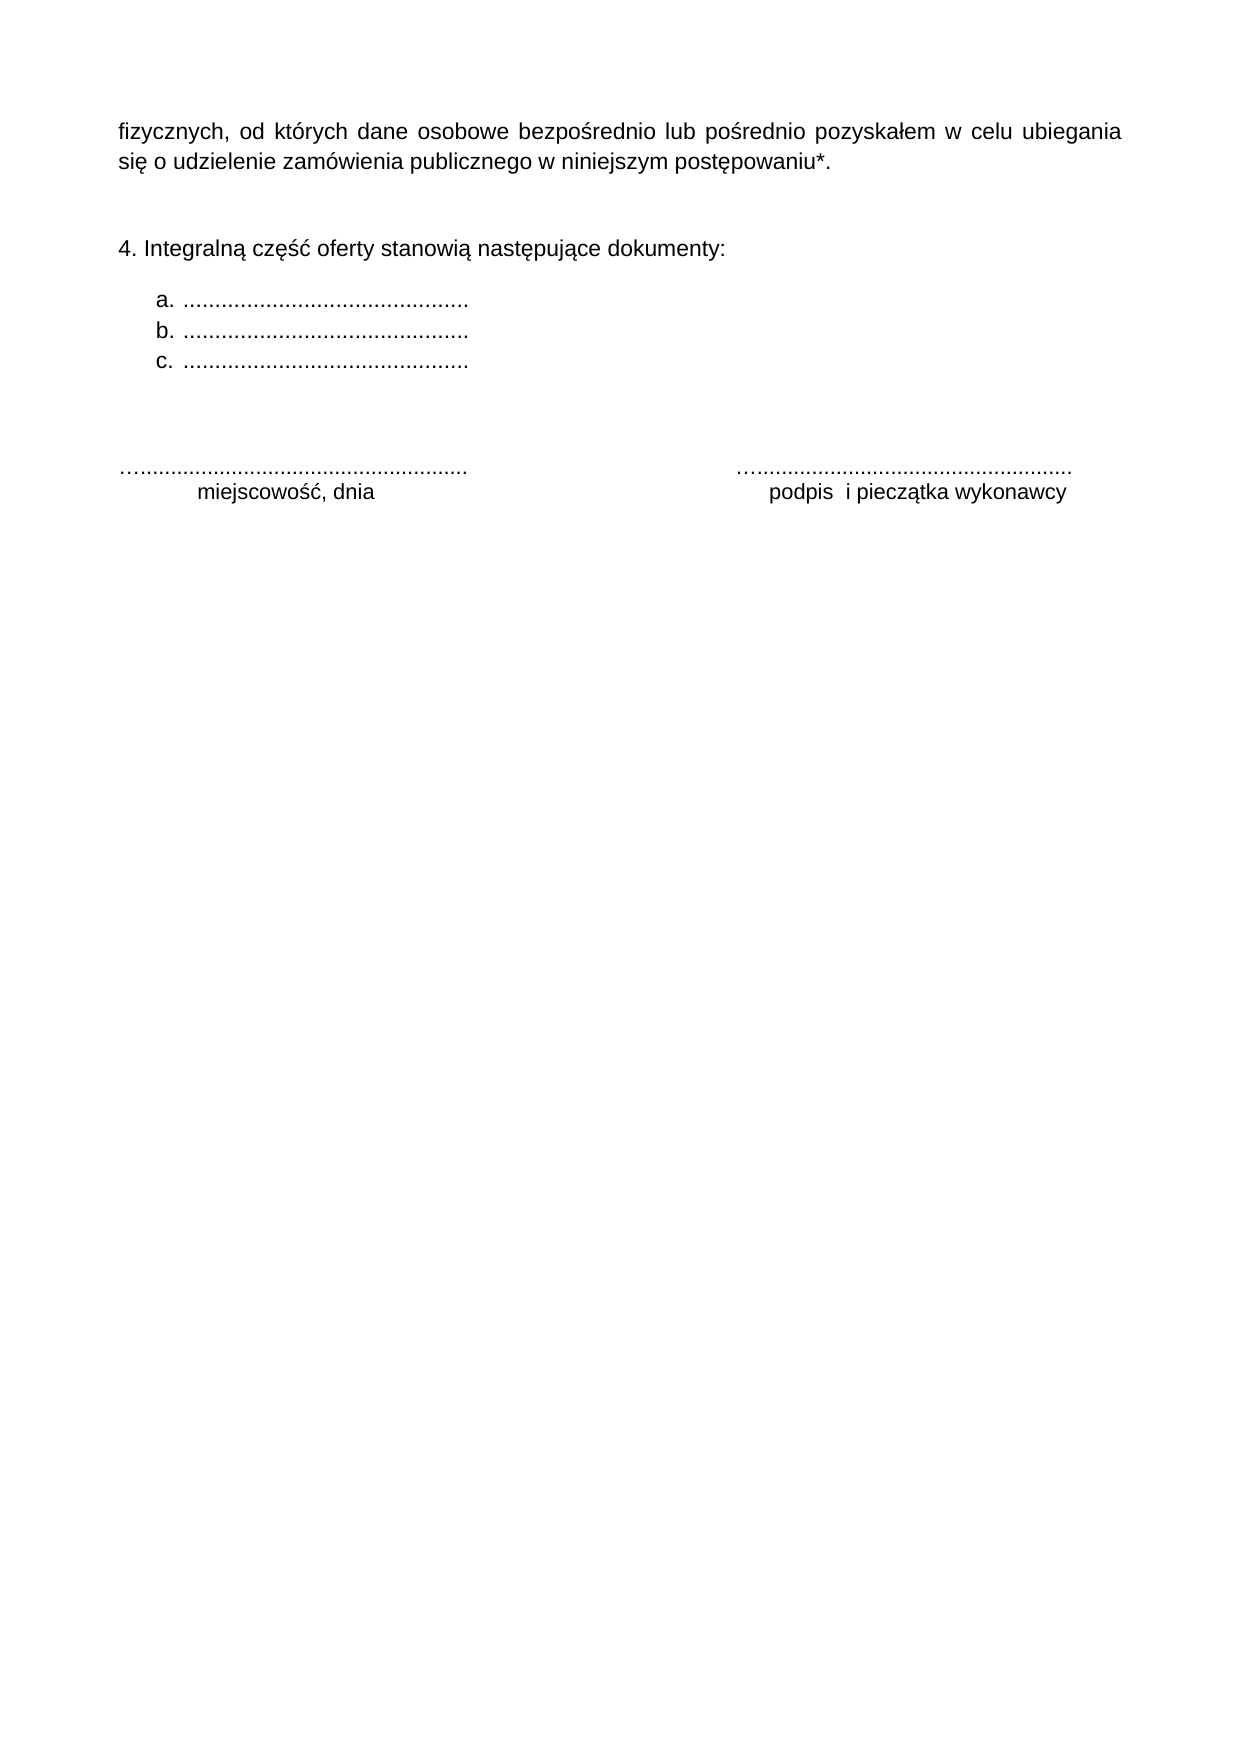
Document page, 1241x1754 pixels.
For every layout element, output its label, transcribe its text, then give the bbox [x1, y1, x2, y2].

list wypełniłem obowiązki informacyjne przewidziane w art.13 lub art. 14 RODO wobec osób fizycznych, od których dane osobowe bezpośrednio lub pośrednio pozyskałem w celu ubiegania się o udzielenie zamówienia publicznego w niniejszym postępowaniu*. [118, 118, 1123, 175]
list ............................................. [156, 317, 1123, 343]
list ............................................. [156, 286, 1123, 313]
text miejscowość, dnia podpis i pieczątka wykonawcy [118, 479, 1123, 504]
list ............................................. [156, 347, 1123, 373]
text 4. Integralną część oferty stanowią następujące dokumenty: [118, 235, 1123, 261]
text …...................................................... ….................................................... [118, 454, 1123, 479]
